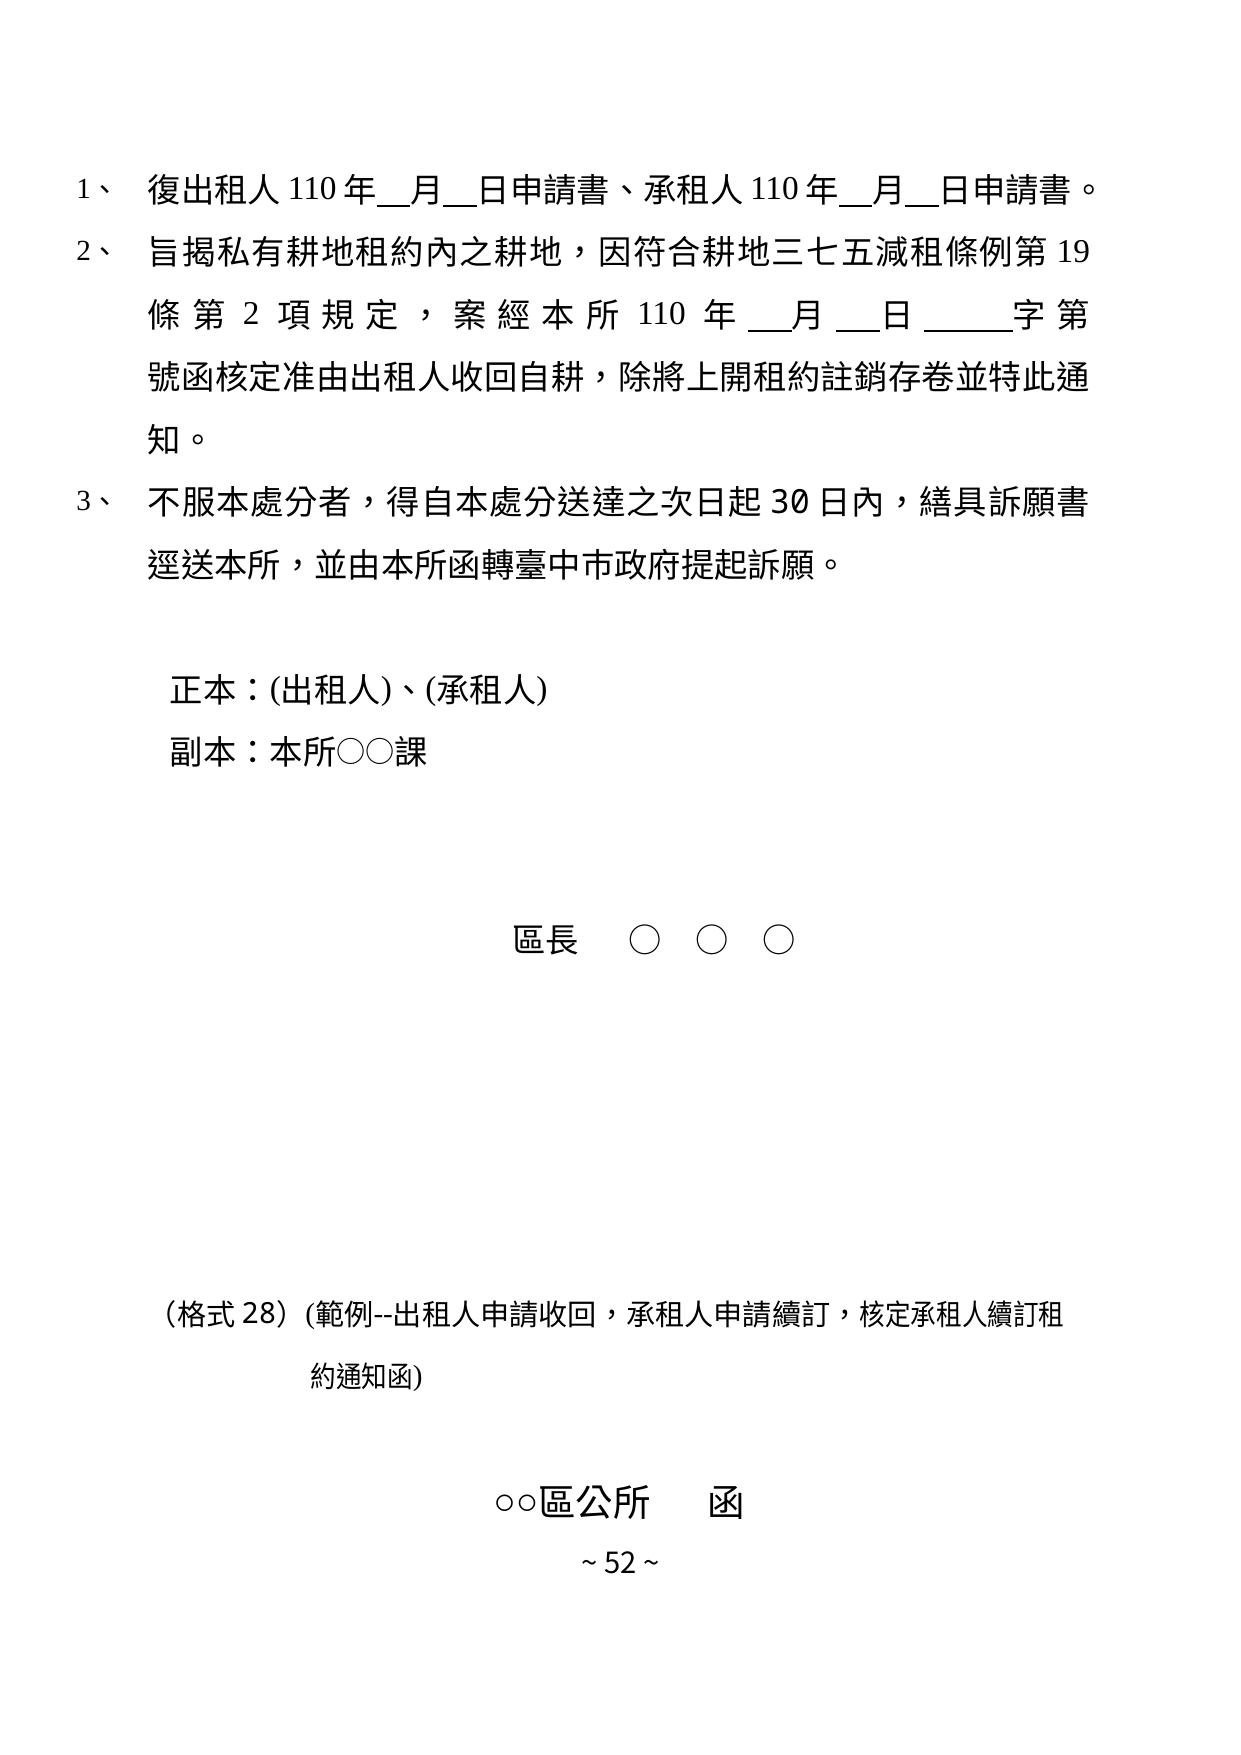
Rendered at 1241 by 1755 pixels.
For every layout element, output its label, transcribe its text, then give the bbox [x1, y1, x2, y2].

text （格式28）(範例--出租人申請收回，承租人申請續訂，核定承租人續訂租約通知函) [148, 1281, 1090, 1406]
list 旨揭私有耕地租約內之耕地，因符合耕地三七五減租條例第19條第2項規定，案經本所110年 月 日 字第 號函核定准由出租人收回自耕，除將上開租約註銷存卷並特此通知。 [76, 219, 1090, 469]
text ○○區公所 函 [148, 1469, 1090, 1531]
list 復出租人110年 月 日申請書、承租人110年 月 日申請書。 [76, 156, 1090, 219]
text 正本：(出租人)、(承租人) [149, 656, 1090, 719]
list 不服本處分者，得自本處分送達之次日起30日內，繕具訴願書逕送本所，並由本所函轉臺中巿政府提起訴願。 [76, 469, 1090, 594]
text 區長 ○ ○ ○ [151, 906, 1090, 969]
text 副本：本所○○課 [149, 719, 1090, 781]
